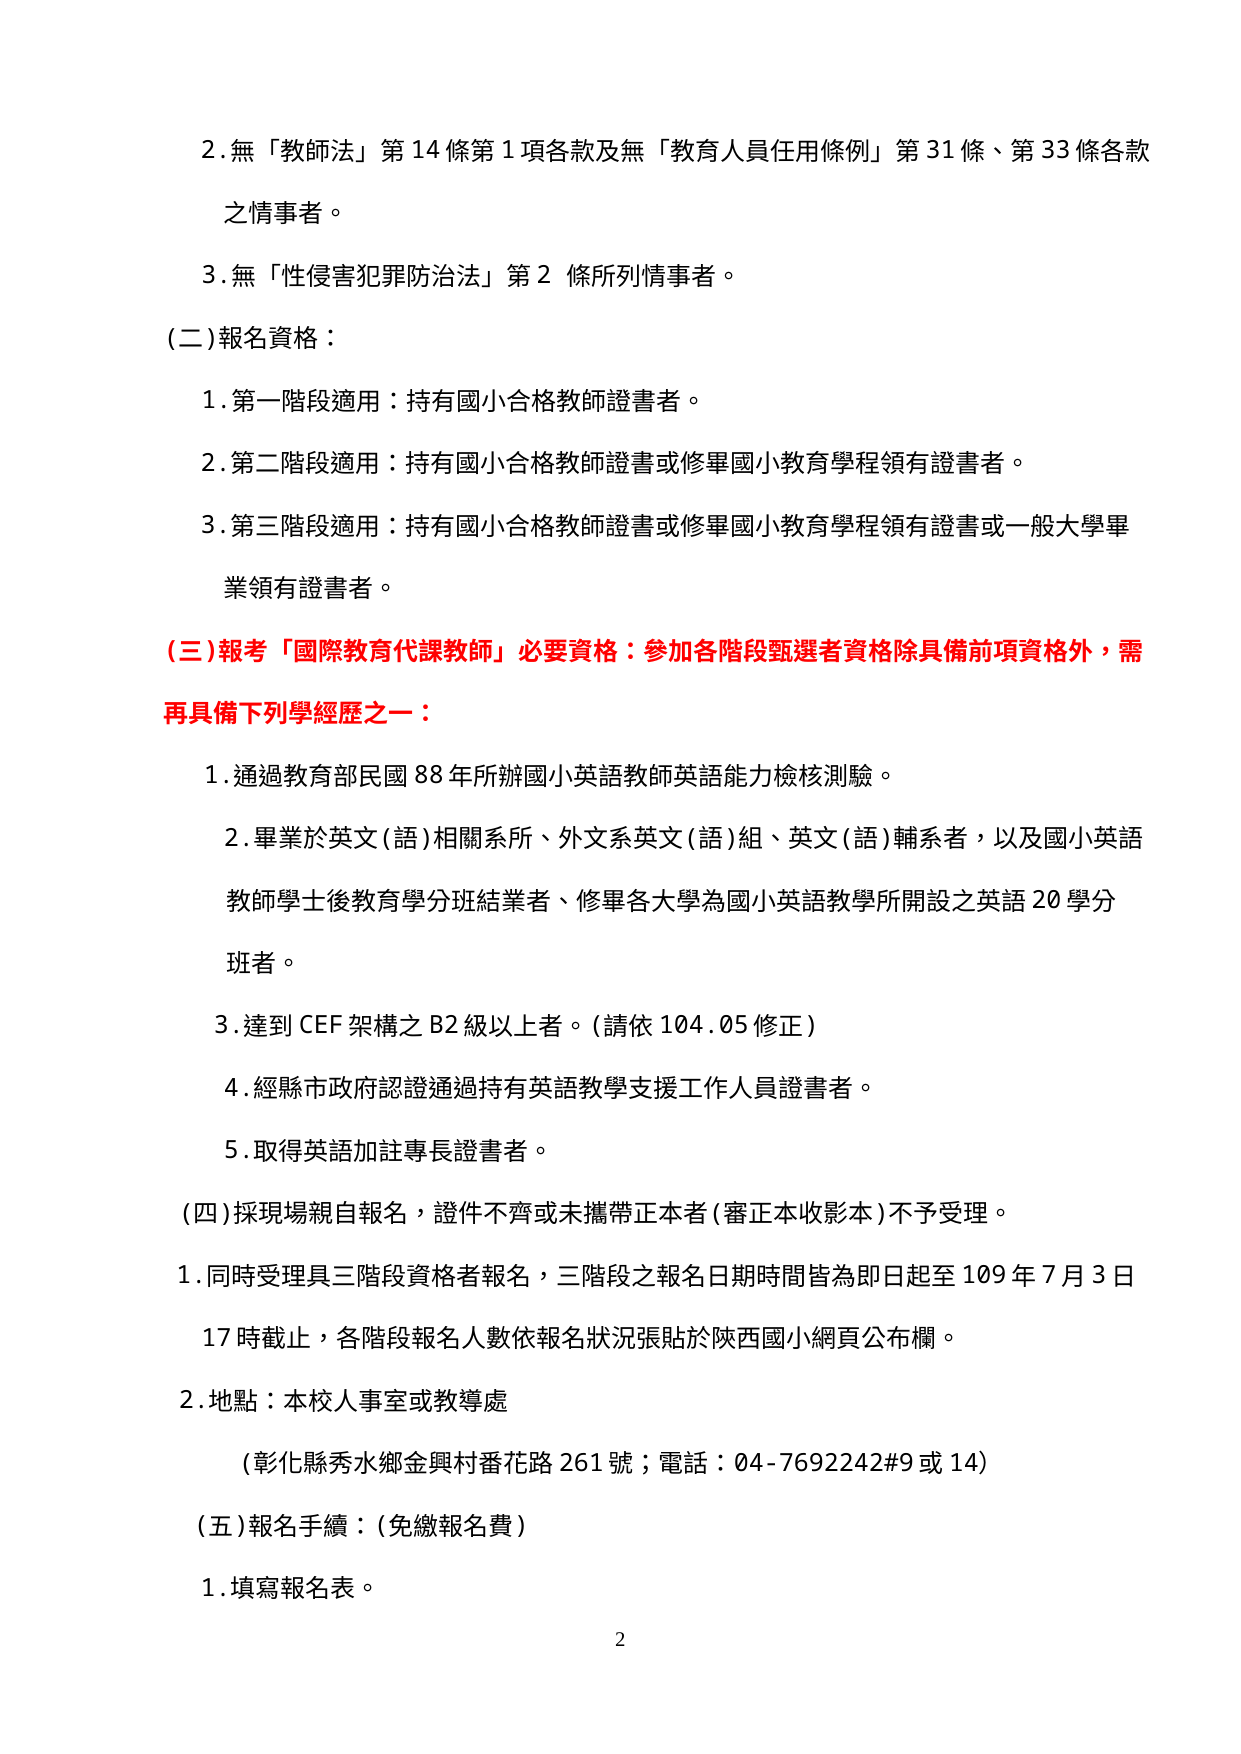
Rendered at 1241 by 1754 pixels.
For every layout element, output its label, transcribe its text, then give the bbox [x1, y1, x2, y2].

text (彰化縣秀水鄉金興村番花路261號；電話：04-7692242#9或14） [89, 1420, 1152, 1483]
text 1.第一階段適用：持有國小合格教師證書者。 [114, 358, 1152, 420]
text 3.無「性侵害犯罪防治法」第2 條所列情事者。 [114, 233, 1152, 295]
text 5.取得英語加註專長證書者。 [89, 1108, 1152, 1170]
text (四)採現場親自報名，證件不齊或未攜帶正本者(審正本收影本)不予受理。 [89, 1170, 1152, 1233]
text 2.地點：本校人事室或教導處 [164, 1358, 1152, 1420]
text 3.第三階段適用：持有國小合格教師證書或修畢國小教育學程領有證書或一般大學畢業領有證書者。 [200, 483, 1152, 608]
text (三)報考「國際教育代課教師」必要資格：參加各階段甄選者資格除具備前項資格外，需再具備下列學經歷之一： [164, 608, 1152, 733]
text 2.畢業於英文(語)相關系所、外文系英文(語)組、英文(語)輔系者，以及國小英語教師學士後教育學分班結業者、修畢各大學為國小英語教學所開設之英語20學分 班者。 [89, 795, 1152, 983]
text 2.第二階段適用：持有國小合格教師證書或修畢國小教育學程領有證書者。 [200, 420, 1152, 483]
text 4.經縣市政府認證通過持有英語教學支援工作人員證書者。 [89, 1045, 1152, 1108]
text (五)報名手續：(免繳報名費) [89, 1483, 1152, 1545]
text 1.填寫報名表。 [200, 1545, 1152, 1608]
text 1.同時受理具三階段資格者報名，三階段之報名日期時間皆為即日起至109年7月3日17時截止，各階段報名人數依報名狀況張貼於陝西國小網頁公布欄。 [176, 1233, 1152, 1358]
text (二)報名資格： [164, 295, 1152, 358]
text 2.無「教師法」第14條第1項各款及無「教育人員任用條例」第31條、第33條各款之情事者。 [200, 108, 1152, 233]
text 1.通過教育部民國88年所辦國小英語教師英語能力檢核測驗。 [89, 733, 1152, 795]
text 3.達到CEF架構之B2級以上者。(請依104.05修正) [89, 983, 1152, 1045]
